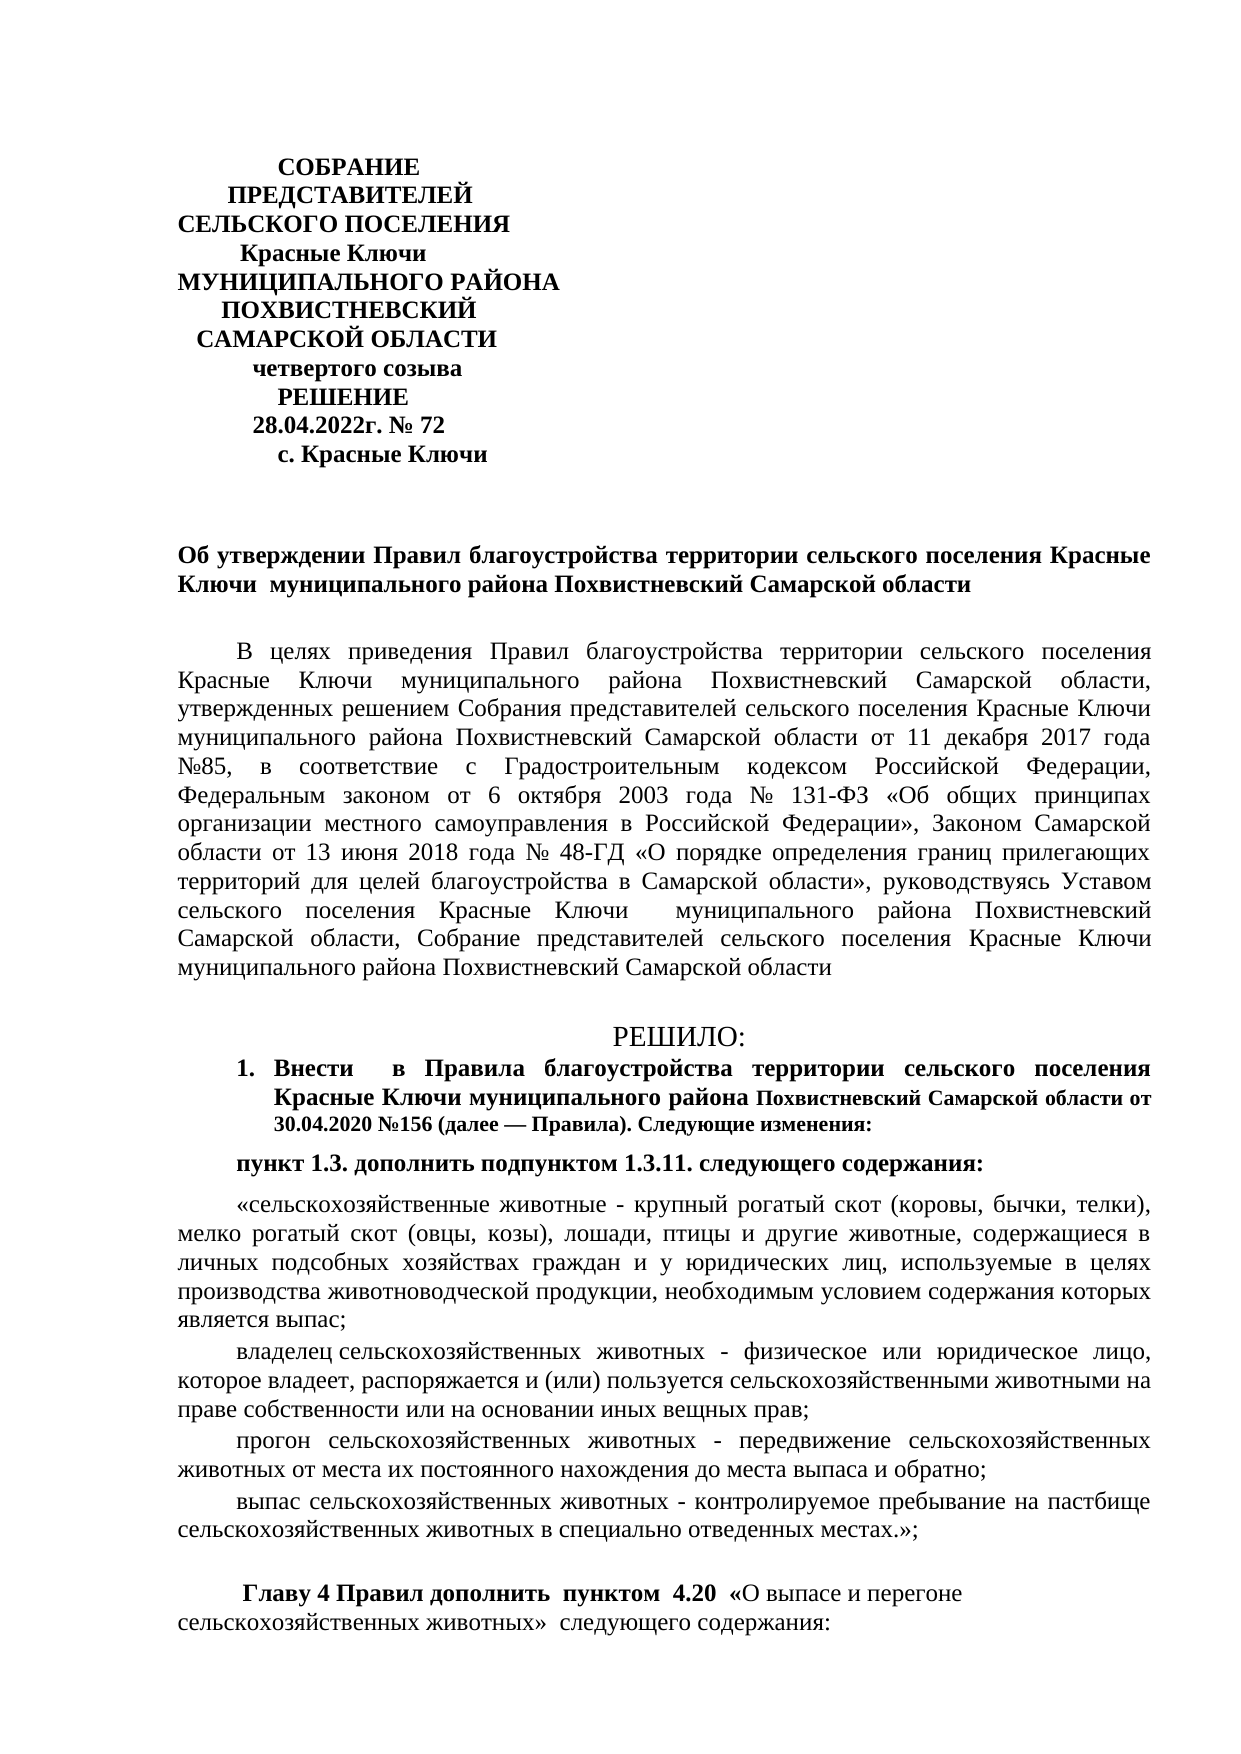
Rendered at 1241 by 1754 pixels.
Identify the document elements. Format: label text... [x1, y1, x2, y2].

text Красные Ключи [177, 238, 1152, 267]
text РЕШИЛО: [177, 1019, 1152, 1053]
text ПРЕДСТАВИТЕЛЕЙ [177, 180, 1152, 209]
text прогон сельскохозяйственных животных - передвижение сельскохозяйственных животных от места их постоянного нахождения до места выпаса и обратно; [177, 1425, 1152, 1483]
text СЕЛЬСКОГО ПОСЕЛЕНИЯ [177, 209, 1152, 238]
text ПОХВИСТНЕВСКИЙ [177, 295, 1152, 324]
text владелец сельскохозяйственных животных - физическое или юридическое лицо, которое владеет, распоряжается и (или) пользуется сельскохозяйственными животными на праве собственности или на основании иных вещных прав; [177, 1336, 1152, 1422]
text пункт 1.3. дополнить подпунктом 1.3.11. следующего содержания: [177, 1148, 1152, 1177]
text выпас сельскохозяйственных животных - контролируемое пребывание на пастбище сельскохозяйственных животных в специально отведенных местах.»; [177, 1486, 1152, 1543]
text В целях приведения Правил благоустройства территории сельского поселения Красные Ключи муниципального района Похвистневский Самарской области, утвержденных решением Собрания представителей сельского поселения Красные Ключи муниципального района Похвистневский Самарской области от 11 декабря 2017 года №85, в соответствие с Градостроительным кодексом Российской Федерации, Федеральным законом от 6 октября 2003 года № 131-ФЗ «Об общих принципах организации местного самоуправления в Российской Федерации», Законом Самарской области от 13 июня 2018 года № 48-ГД «О порядке определения границ прилегающих территорий для целей благоустройства в Самарской области», руководствуясь Уставом сельского поселения Красные Ключи муниципального района Похвистневский Самарской области, Собрание представителей сельского поселения Красные Ключи муниципального района Похвистневский Самарской области [177, 636, 1152, 981]
list Внести в Правила благоустройства территории сельского поселения Красные Ключи муниципального района Похвистневский Самарской области от 30.04.2020 №156 (далее — Правила). Следующие изменения: [236, 1053, 1152, 1136]
text 28.04.2022г. № 72 [177, 410, 1152, 439]
text четвертого созыва [177, 353, 1152, 382]
text САМАРСКОЙ ОБЛАСТИ [177, 324, 1152, 353]
text Об утверждении Правил благоустройства территории сельского поселения Красные Ключи муниципального района Похвистневский Самарской области [177, 540, 1152, 597]
text МУНИЦИПАЛЬНОГО РАЙОНА [177, 267, 1152, 295]
text с. Красные Ключи [177, 439, 1152, 468]
text Главу 4 Правил дополнить пунктом 4.20 «О выпасе и перегоне сельскохозяйственных животных» следующего содержания: [177, 1578, 1152, 1635]
text РЕШЕНИЕ [177, 382, 1152, 410]
text СОБРАНИЕ [177, 152, 1152, 180]
text «сельскохозяйственные животные - крупный рогатый скот (коровы, бычки, телки), мелко рогатый скот (овцы, козы), лошади, птицы и другие животные, содержащиеся в личных подсобных хозяйствах граждан и у юридических лиц, используемые в целях производства животноводческой продукции, необходимым условием содержания которых является выпас; [177, 1189, 1152, 1333]
